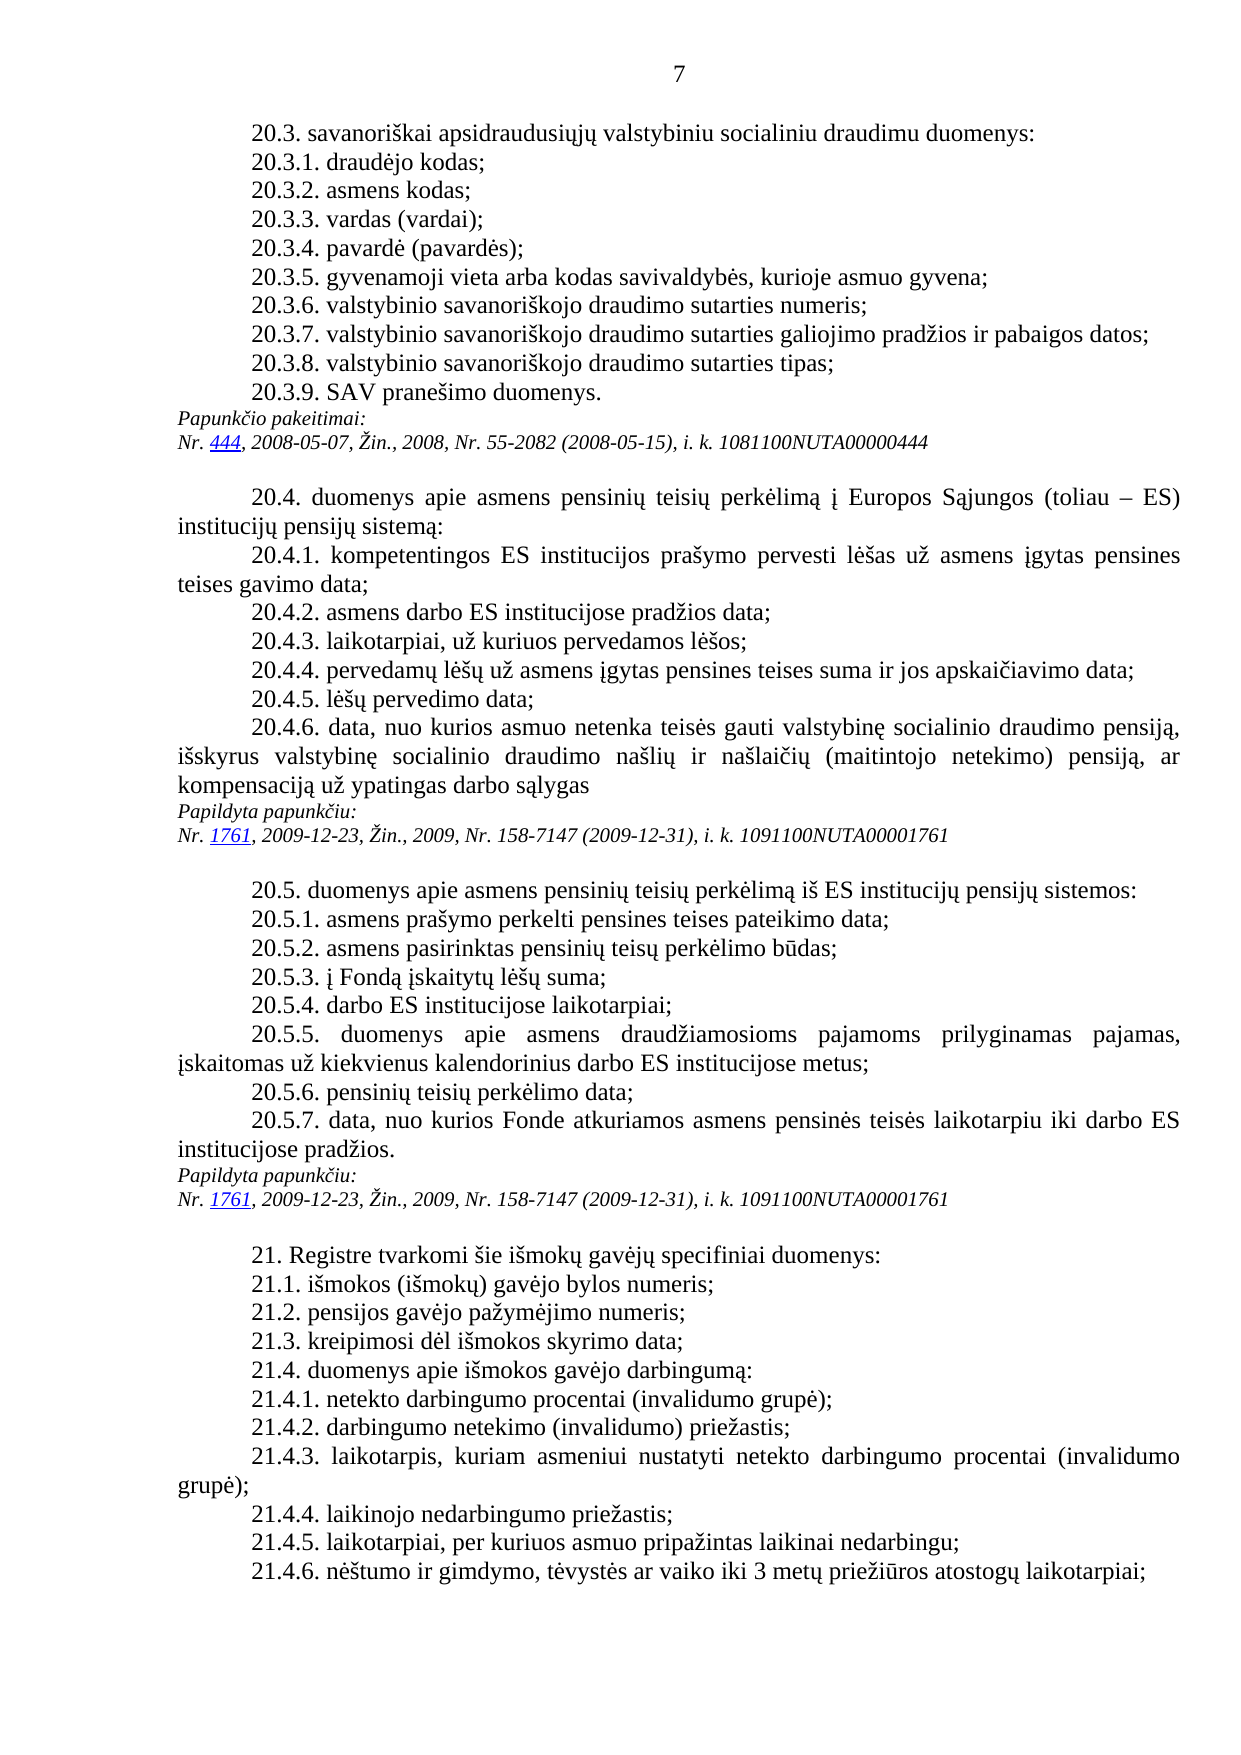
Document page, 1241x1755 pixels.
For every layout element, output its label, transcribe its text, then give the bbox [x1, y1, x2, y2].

text Papunkčio pakeitimai: [177, 406, 1181, 430]
text 20.3.9. SAV pranešimo duomenys. [177, 377, 1181, 406]
text 20.4.4. pervedamų lėšų už asmens įgytas pensines teises suma ir jos apskaičiavimo data; [177, 655, 1181, 684]
text Nr. 1761, 2009-12-23, Žin., 2009, Nr. 158-7147 (2009-12-31), i. k. 1091100NUTA00001761 [177, 823, 1181, 847]
text 20.5.6. pensinių teisių perkėlimo data; [177, 1077, 1181, 1106]
text 21.4. duomenys apie išmokos gavėjo darbingumą: [177, 1355, 1181, 1384]
text 20.4.6. data, nuo kurios asmuo netenka teisės gauti valstybinę socialinio draudimo pensiją, išskyrus valstybinę socialinio draudimo našlių ir našlaičių (maitintojo netekimo) pensiją, ar kompensaciją už ypatingas darbo sąlygas [177, 712, 1181, 799]
text 20.4.2. asmens darbo ES institucijose pradžios data; [177, 597, 1181, 626]
text 20.3. savanoriškai apsidraudusiųjų valstybiniu socialiniu draudimu duomenys: [177, 118, 1181, 147]
text 20.4.1. kompetentingos ES institucijos prašymo pervesti lėšas už asmens įgytas pensines teises gavimo data; [177, 540, 1181, 597]
text 20.5.5. duomenys apie asmens draudžiamosioms pajamoms prilyginamas pajamas, įskaitomas už kiekvienus kalendorinius darbo ES institucijose metus; [177, 1019, 1181, 1077]
text 20.4. duomenys apie asmens pensinių teisių perkėlimą į Europos Sąjungos (toliau – ES) institucijų pensijų sistemą: [177, 482, 1181, 540]
text 20.3.6. valstybinio savanoriškojo draudimo sutarties numeris; [177, 291, 1181, 319]
text 20.5.2. asmens pasirinktas pensinių teisų perkėlimo būdas; [177, 933, 1181, 962]
text 20.4.5. lėšų pervedimo data; [177, 684, 1181, 712]
text 21. Registre tvarkomi šie išmokų gavėjų specifiniai duomenys: [177, 1240, 1181, 1269]
text 20.5.4. darbo ES institucijose laikotarpiai; [177, 991, 1181, 1019]
text 21.1. išmokos (išmokų) gavėjo bylos numeris; [177, 1269, 1181, 1297]
text 21.3. kreipimosi dėl išmokos skyrimo data; [177, 1326, 1181, 1355]
text 20.5.7. data, nuo kurios Fonde atkuriamos asmens pensinės teisės laikotarpiu iki darbo ES institucijose pradžios. [177, 1106, 1181, 1163]
text 20.3.8. valstybinio savanoriškojo draudimo sutarties tipas; [177, 348, 1181, 377]
text 21.4.1. netekto darbingumo procentai (invalidumo grupė); [177, 1384, 1181, 1412]
text 20.3.7. valstybinio savanoriškojo draudimo sutarties galiojimo pradžios ir pabaigos datos; [177, 319, 1181, 348]
text 20.4.3. laikotarpiai, už kuriuos pervedamos lėšos; [177, 626, 1181, 655]
text 21.4.2. darbingumo netekimo (invalidumo) priežastis; [177, 1412, 1181, 1441]
text 21.4.5. laikotarpiai, per kuriuos asmuo pripažintas laikinai nedarbingu; [177, 1527, 1181, 1556]
text Papildyta papunkčiu: [177, 1163, 1181, 1187]
text Papildyta papunkčiu: [177, 799, 1181, 823]
text 20.3.2. asmens kodas; [177, 176, 1181, 204]
text 21.4.6. nėštumo ir gimdymo, tėvystės ar vaiko iki 3 metų priežiūros atostogų laikotarpiai; [177, 1556, 1181, 1585]
text Nr. 1761, 2009-12-23, Žin., 2009, Nr. 158-7147 (2009-12-31), i. k. 1091100NUTA00001761 [177, 1187, 1181, 1211]
text 21.4.4. laikinojo nedarbingumo priežastis; [177, 1499, 1181, 1527]
text 20.5. duomenys apie asmens pensinių teisių perkėlimą iš ES institucijų pensijų sistemos: [177, 876, 1181, 904]
text 20.3.1. draudėjo kodas; [177, 147, 1181, 176]
text Nr. 444, 2008-05-07, Žin., 2008, Nr. 55-2082 (2008-05-15), i. k. 1081100NUTA00000444 [177, 430, 1181, 454]
text 20.3.5. gyvenamoji vieta arba kodas savivaldybės, kurioje asmuo gyvena; [177, 262, 1181, 291]
text 20.3.3. vardas (vardai); [177, 204, 1181, 233]
text 21.2. pensijos gavėjo pažymėjimo numeris; [177, 1297, 1181, 1326]
text 20.3.4. pavardė (pavardės); [177, 233, 1181, 262]
text 20.5.3. į Fondą įskaitytų lėšų suma; [177, 962, 1181, 991]
text 20.5.1. asmens prašymo perkelti pensines teises pateikimo data; [177, 904, 1181, 933]
text 21.4.3. laikotarpis, kuriam asmeniui nustatyti netekto darbingumo procentai (invalidumo grupė); [177, 1441, 1181, 1499]
